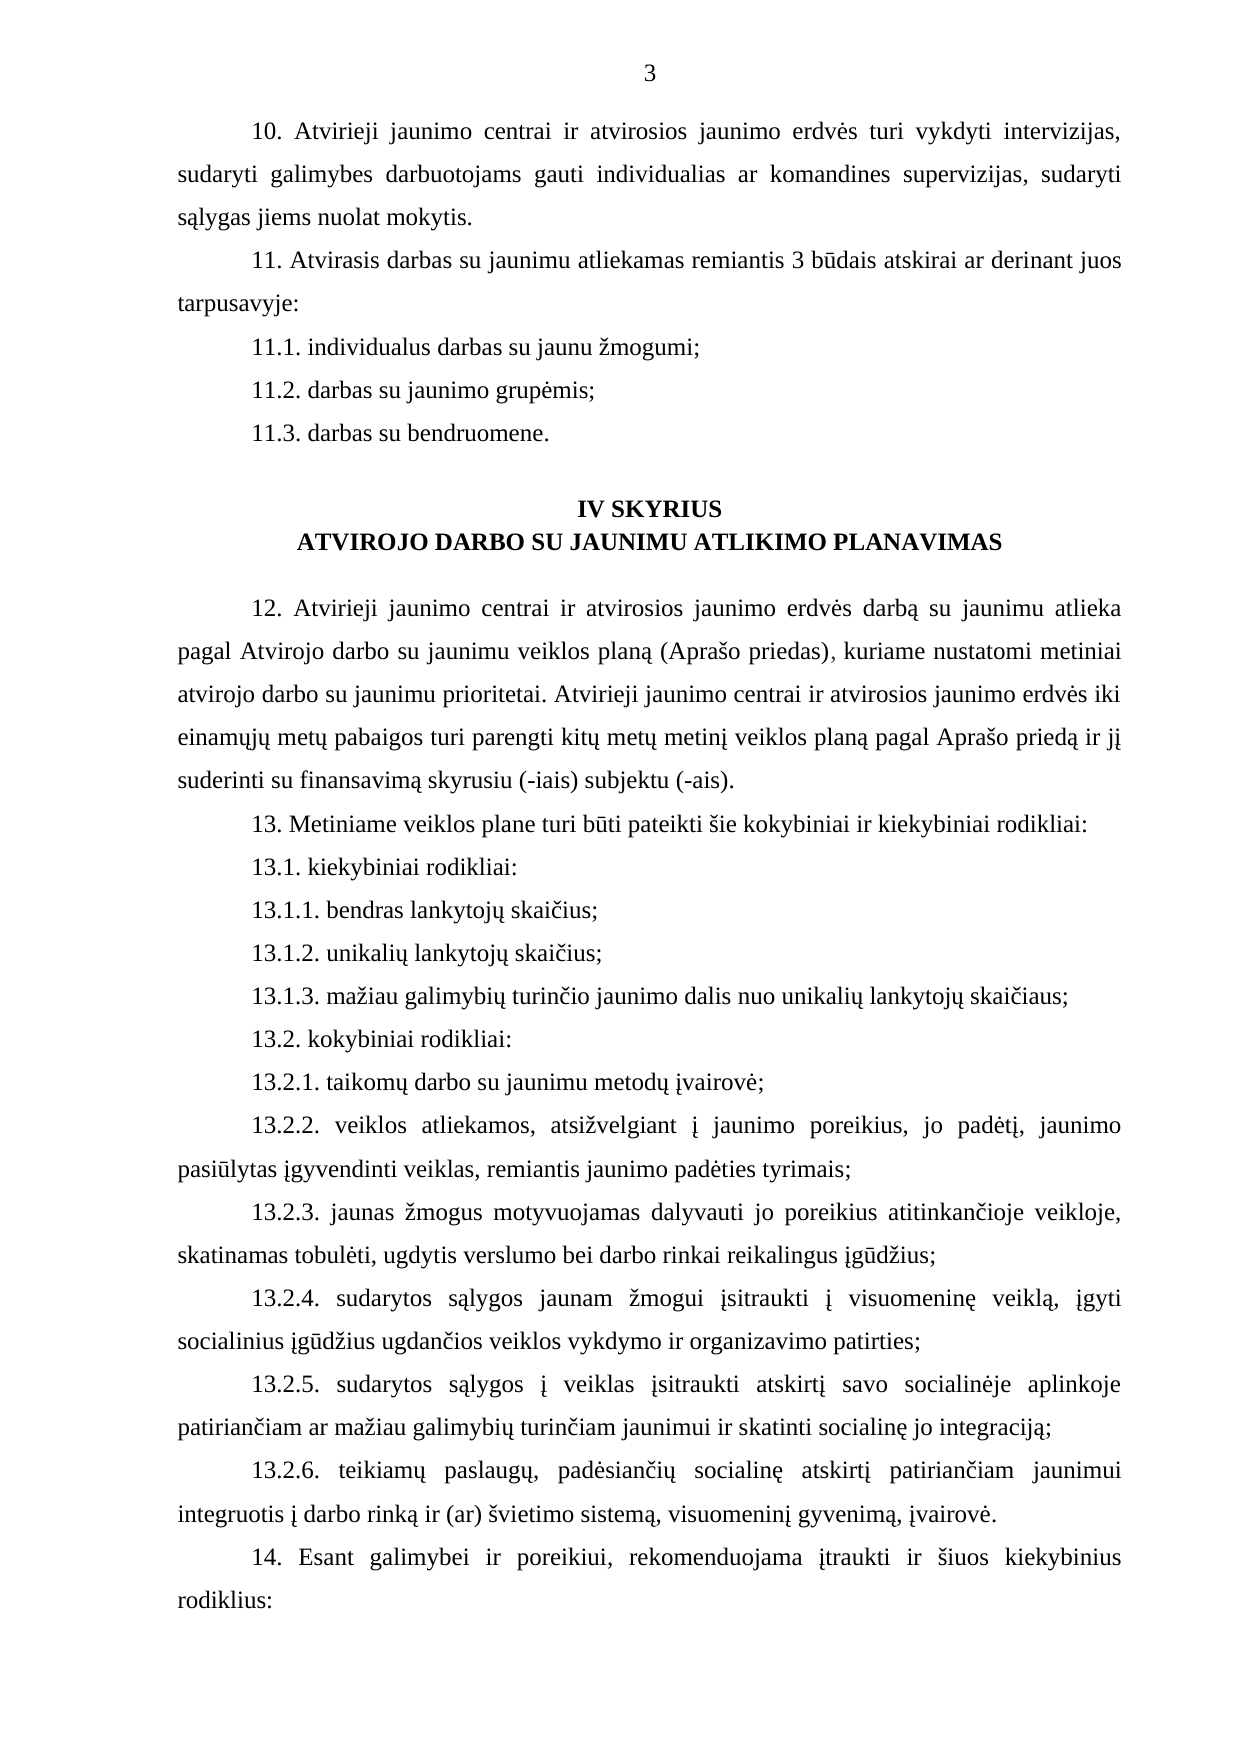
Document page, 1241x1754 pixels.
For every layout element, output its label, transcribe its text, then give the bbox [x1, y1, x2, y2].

text 13.2.1. taikomų darbo su jaunimu metodų įvairovė; [177, 1067, 1122, 1096]
text 13. Metiniame veiklos plane turi būti pateikti šie kokybiniai ir kiekybiniai rodikliai: [177, 809, 1122, 837]
text 11.2. darbas su jaunimo grupėmis; [177, 375, 1122, 403]
text 13.2.4. sudarytos sąlygos jaunam žmogui įsitraukti į visuomeninę veiklą, įgyti socialinius įgūdžius ugdančios veiklos vykdymo ir organizavimo patirties; [177, 1283, 1122, 1355]
text 13.1. kiekybiniai rodikliai: [177, 852, 1122, 881]
text 11.3. darbas su bendruomene. [177, 418, 1122, 447]
text ATVIROJO DARBO SU JAUNIMU ATLIKIMO PLANAVIMAS [177, 527, 1122, 556]
text 13.1.2. unikalių lankytojų skaičius; [177, 938, 1122, 967]
text 13.2.2. veiklos atliekamos, atsižvelgiant į jaunimo poreikius, jo padėtį, jaunimo pasiūlytas įgyvendinti veiklas, remiantis jaunimo padėties tyrimais; [177, 1111, 1122, 1182]
text 11. Atvirasis darbas su jaunimu atliekamas remiantis 3 būdais atskirai ar derinant juos tarpusavyje: [177, 245, 1122, 317]
text 13.2.6. teikiamų paslaugų, padėsiančių socialinę atskirtį patiriančiam jaunimui integruotis į darbo rinką ir (ar) švietimo sistemą, visuomeninį gyvenimą, įvairovė. [177, 1456, 1122, 1527]
text 13.1.1. bendras lankytojų skaičius; [177, 895, 1122, 924]
text 11.1. individualus darbas su jaunu žmogumi; [177, 332, 1122, 360]
text 10. Atvirieji jaunimo centrai ir atvirosios jaunimo erdvės turi vykdyti intervizijas, sudaryti galimybes darbuotojams gauti individualias ar komandines supervizijas, sudaryti sąlygas jiems nuolat mokytis. [177, 116, 1122, 231]
text 13.2.5. sudarytos sąlygos į veiklas įsitraukti atskirtį savo socialinėje aplinkoje patiriančiam ar mažiau galimybių turinčiam jaunimui ir skatinti socialinę jo integraciją; [177, 1369, 1122, 1441]
text 14. Esant galimybei ir poreikiui, rekomenduojama įtraukti ir šiuos kiekybinius rodiklius: [177, 1542, 1122, 1614]
text IV SKYRIUS [177, 494, 1122, 523]
text 13.1.3. mažiau galimybių turinčio jaunimo dalis nuo unikalių lankytojų skaičiaus; [177, 981, 1122, 1010]
text 13.2.3. jaunas žmogus motyvuojamas dalyvauti jo poreikius atitinkančioje veikloje, skatinamas tobulėti, ugdytis verslumo bei darbo rinkai reikalingus įgūdžius; [177, 1197, 1122, 1269]
text 13.2. kokybiniai rodikliai: [177, 1024, 1122, 1053]
text 12. Atvirieji jaunimo centrai ir atvirosios jaunimo erdvės darbą su jaunimu atlieka pagal Atvirojo darbo su jaunimu veiklos planą (Aprašo priedas), kuriame nustatomi metiniai atvirojo darbo su jaunimu prioritetai. Atvirieji jaunimo centrai ir atvirosios jaunimo erdvės iki einamųjų metų pabaigos turi parengti kitų metų metinį veiklos planą pagal Aprašo priedą ir jį suderinti su finansavimą skyrusiu (-iais) subjektu (-ais). [177, 593, 1122, 794]
